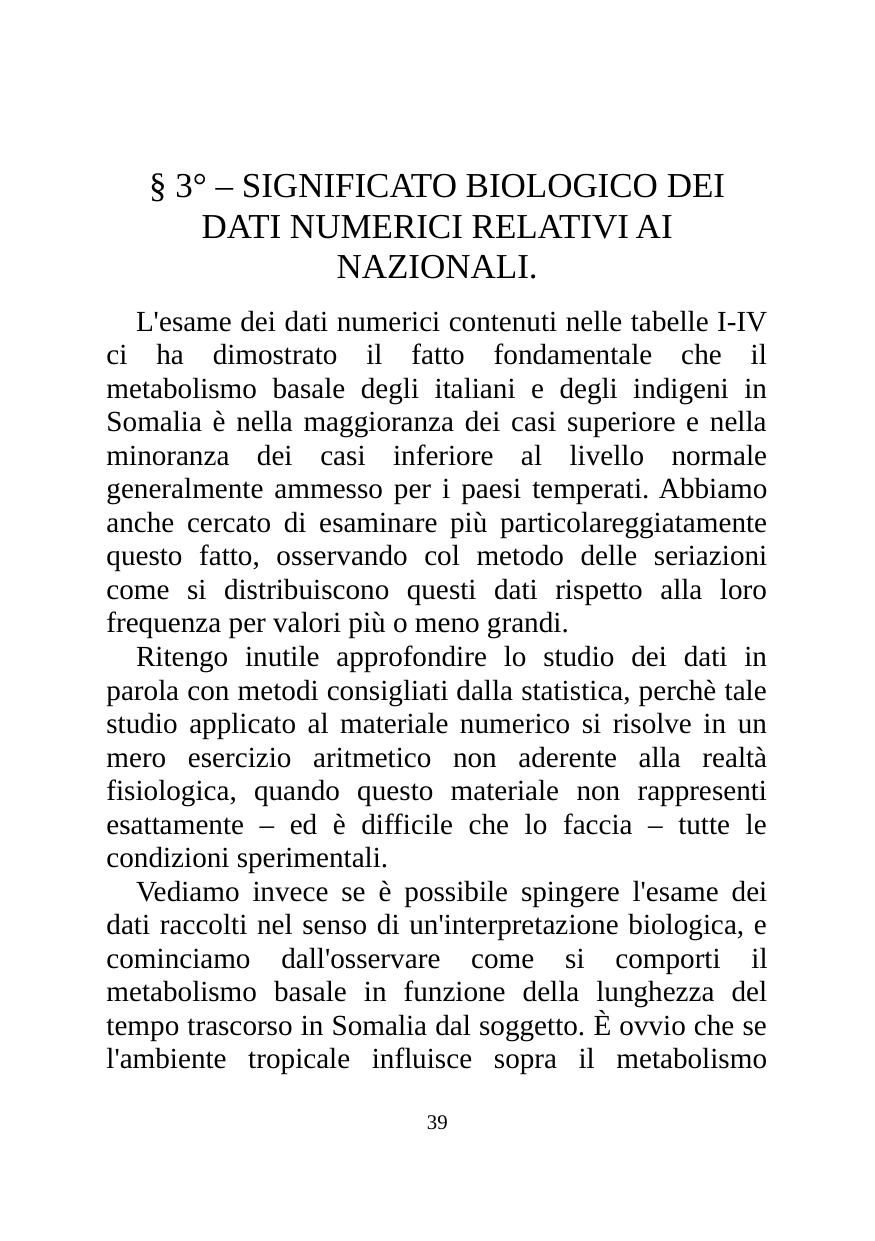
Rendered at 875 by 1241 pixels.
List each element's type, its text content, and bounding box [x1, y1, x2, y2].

text Ritengo inutile approfondire lo studio dei dati in parola con metodi consigliati dalla statistica, perchè tale studio applicato al materiale numerico si risolve in un mero esercizio aritmetico non aderente alla realtà fisiologica, quando questo materiale non rappresenti esattamente – ed è difficile che lo faccia – tutte le condizioni sperimentali. [106, 639, 768, 874]
text Vediamo invece se è possibile spingere l'esame dei dati raccolti nel senso di un'interpretazione biologica, e cominciamo dall'osservare come si comporti il metabolismo basale in funzione della lunghezza del tempo trascorso in Somalia dal soggetto. È ovvio che se l'ambiente tropicale influisce sopra il metabolismo [106, 874, 768, 1075]
text L'esame dei dati numerici contenuti nelle tabelle I-IV ci ha dimostrato il fatto fondamentale che il metabolismo basale degli italiani e degli indigeni in Somalia è nella maggioranza dei casi superiore e nella minoranza dei casi inferiore al livello normale generalmente ammesso per i paesi temperati. Abbiamo anche cercato di esaminare più particolareggiatamente questo fatto, osservando col metodo delle seriazioni come si distribuiscono questi dati rispetto alla loro frequenza per valori più o meno grandi. [106, 304, 768, 639]
subtitle § 3° – SIGNIFICATO BIOLOGICO DEI DATI NUMERICI RELATIVI AI NAZIONALI. [106, 165, 768, 286]
